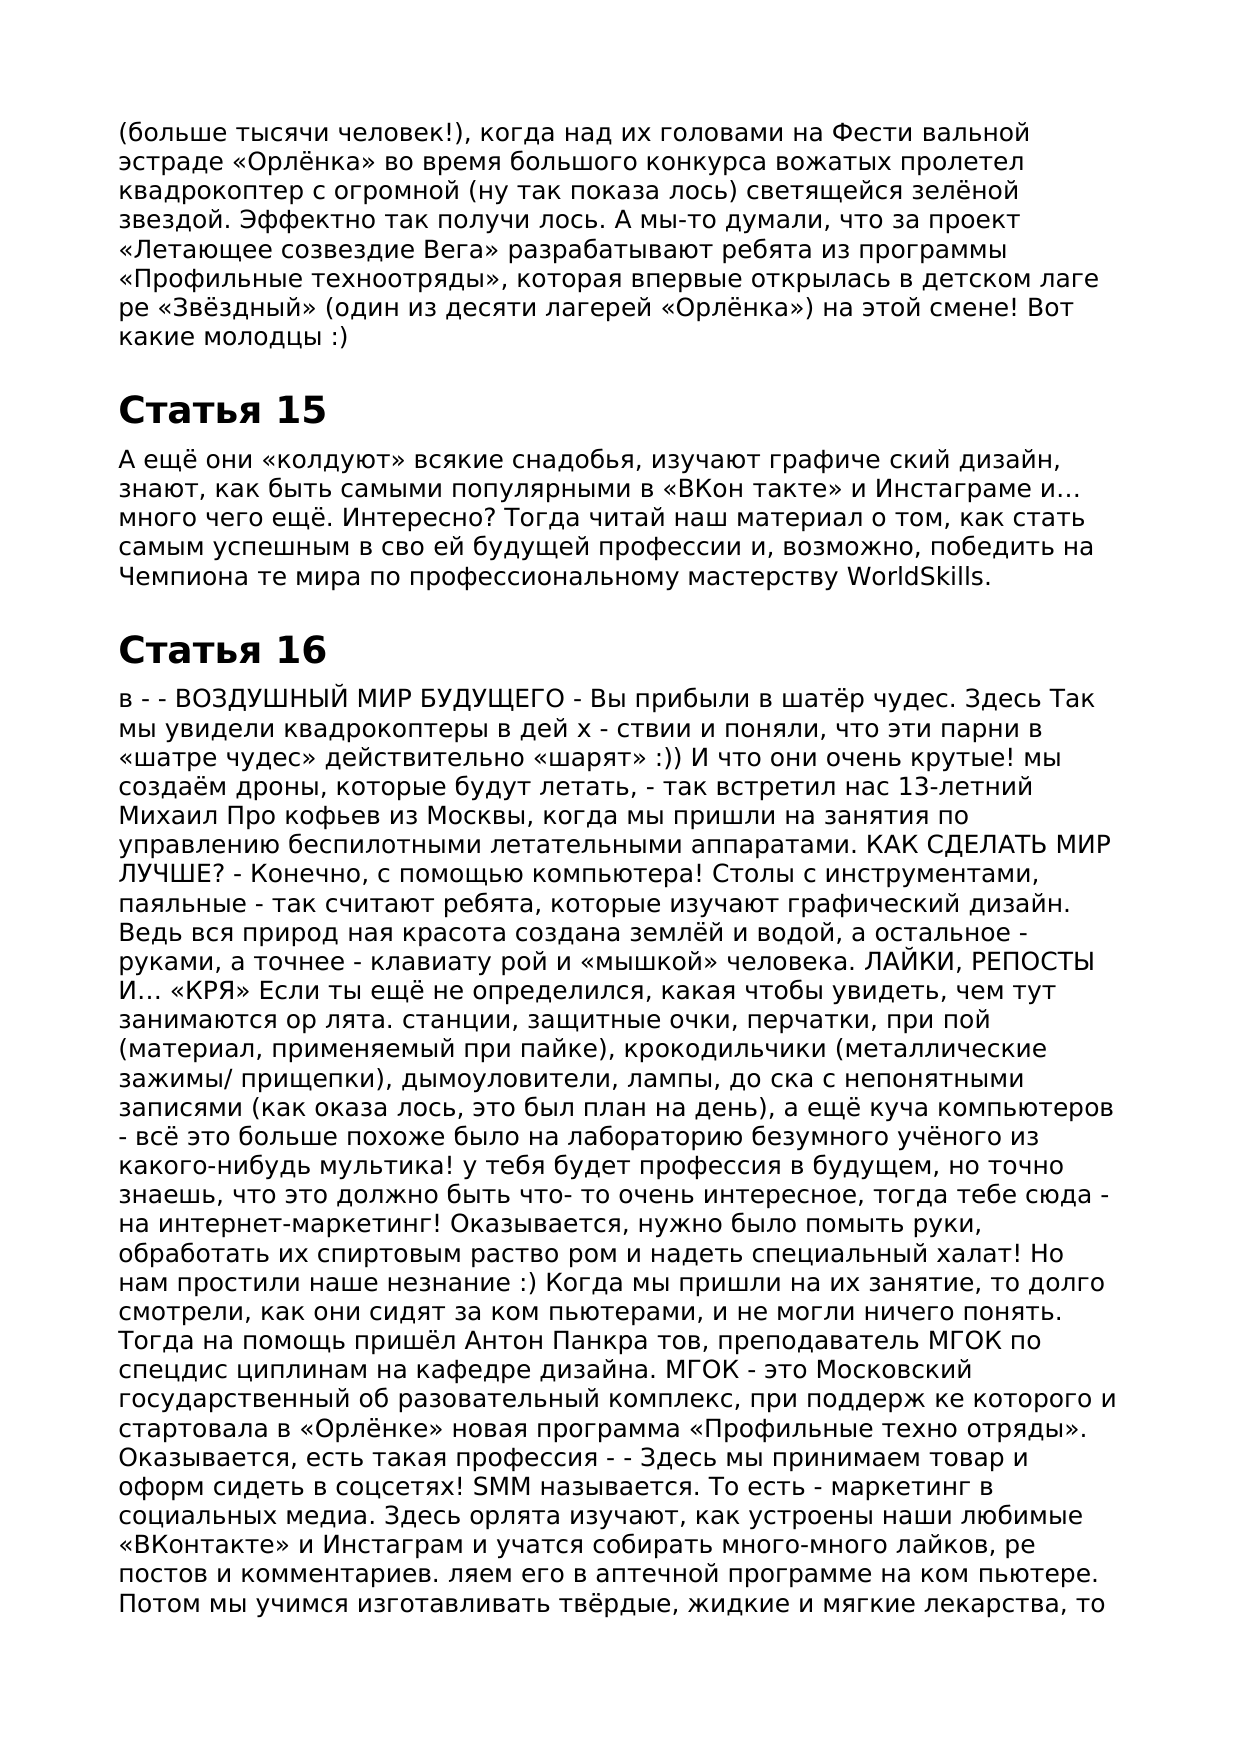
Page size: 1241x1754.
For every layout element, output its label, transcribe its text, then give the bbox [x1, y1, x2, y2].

text в - - ВОЗДУШНЫЙ МИР БУДУЩЕГО - Вы прибыли в шатёр чудес. Здесь Так мы увидели квадрокоптеры в дей­ х - ствии и поняли, что эти парни в «шатре чудес» действительно «шарят» :)) И что они очень крутые! мы создаём дроны, которые будут летать, - так встретил нас 13-летний Михаил Про­ кофьев из Москвы, когда мы пришли на занятия по управлению беспилотными летательными аппаратами. КАК СДЕЛАТЬ МИР ЛУЧШЕ? - Конечно, с помощью компьютера! Столы с инструментами, паяльные - так считают ребята, которые изучают графический дизайн. Ведь вся природ­ ная красота создана землёй и водой, а остальное - руками, а точнее - клавиату­ рой и «мышкой» человека. ЛАЙКИ, РЕПОСТЫ И… «КРЯ» Если ты ещё не определился, какая чтобы увидеть, чем тут занимаются ор­ лята. станции, защитные очки, перчатки, при­ пой (материал, применяемый при пайке), крокодильчики (металлические зажимы/ прищепки), дымоуловители, лампы, до­ ска с непонятными записями (как оказа­ лось, это был план на день), а ещё куча компьютеров - всё это больше похоже было на лабораторию безумного учёного из какого-нибудь мультика! у тебя будет профессия в будущем, но точно знаешь, что это должно быть что- то очень интересное, тогда тебе сюда - на интернет-маркетинг! Оказывается, нужно было помыть руки, обработать их спиртовым раство­ ром и надеть специальный халат! Но нам простили наше незнание :) Когда мы пришли на их занятие, то долго смотрели, как они сидят за ком­ пьютерами, и не могли ничего понять. Тогда на помощь пришёл Антон Панкра­ тов, преподаватель МГОК по спецдис­ циплинам на кафедре дизайна. МГОК - это Московский государственный об­ разовательный комплекс, при поддерж­ ке которого и стартовала в «Орлёнке» новая программа «Профильные техно­ отряды». Оказывается, есть такая профессия - - Здесь мы принимаем товар и оформ­ сидеть в соцсетях! SMM называется. То есть - маркетинг в социальных медиа. Здесь орлята изучают, как устроены наши любимые «ВКонтакте» и Инстаграм и учатся собирать много-много лайков, ре­ постов и комментариев. ляем его в аптечной программе на ком­ пьютере. Потом мы учимся изготавливать твёрдые, жидкие и мягкие лекарства, то [118, 684, 1122, 1618]
subtitle Статья 16 [118, 628, 1122, 672]
text (больше тысячи человек!), когда над их головами на Фести­ вальной эстраде «Орлёнка» во время большого конкурса вожатых пролетел квадрокоптер с огромной (ну так показа­ лось) светящейся зелёной звездой. Эффектно так получи­ лось. А мы-то думали, что за проект «Летающее созвездие Вега» разрабатывают ребята из программы «Профильные техноотряды», которая впервые открылась в детском лаге­ ре «Звёздный» (один из десяти лагерей «Орлёнка») на этой смене! Вот какие молодцы :) [118, 118, 1122, 351]
text А ещё они «колдуют» всякие снадобья, изучают графиче­ ский дизайн, знают, как быть самыми популярными в «ВКон­ такте» и Инстаграме и… много чего ещё. Интересно? Тогда читай наш материал о том, как стать самым успешным в сво­ ей будущей профессии и, возможно, победить на Чемпиона­ те мира по профессиональному мастерству WorldSkills. [118, 445, 1122, 591]
subtitle Статья 15 [118, 389, 1122, 433]
